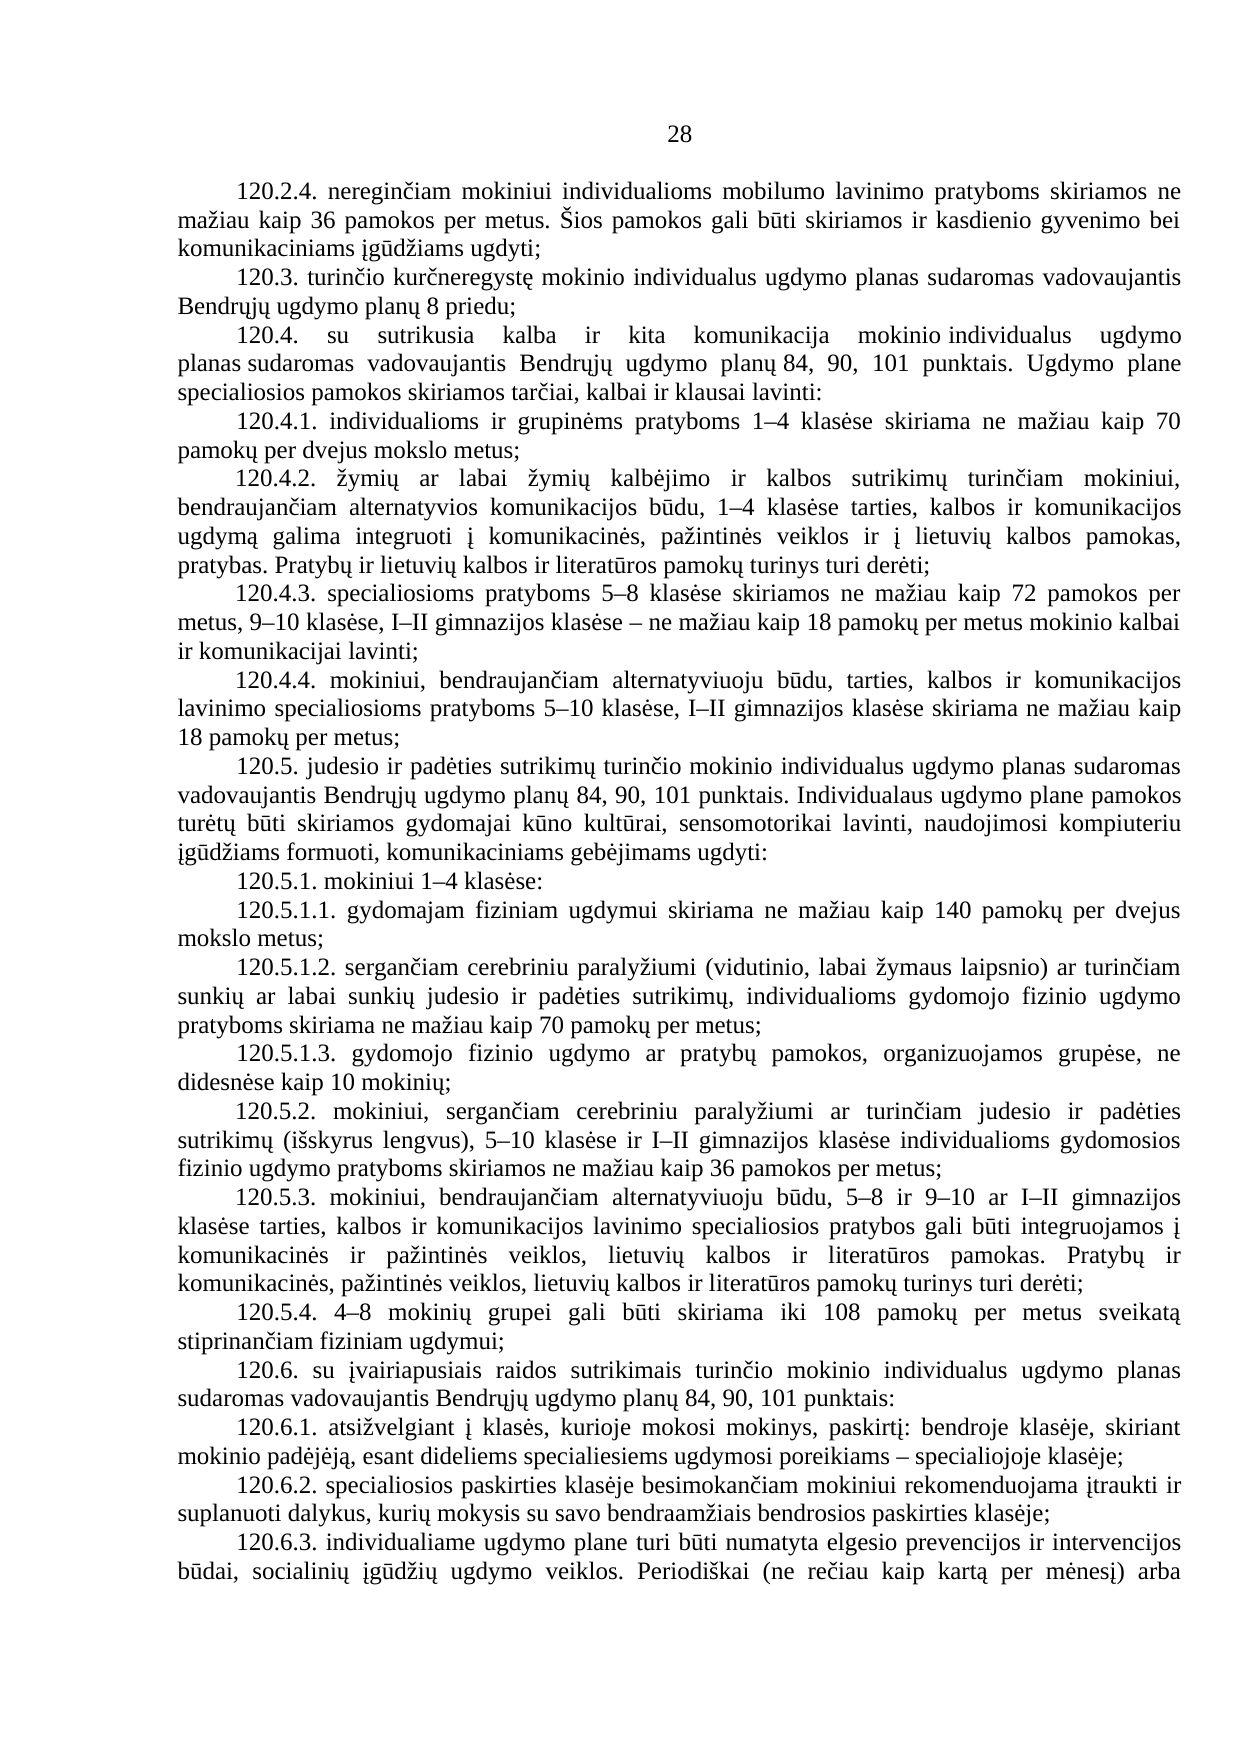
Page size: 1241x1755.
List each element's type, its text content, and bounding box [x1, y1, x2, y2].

text 120.5.1.2. sergančiam cerebriniu paralyžiumi (vidutinio, labai žymaus laipsnio) ar turinčiam sunkių ar labai sunkių judesio ir padėties sutrikimų, individualioms gydomojo fizinio ugdymo pratyboms skiriama ne mažiau kaip 70 pamokų per metus; [177, 952, 1182, 1038]
text 120.5.4. 4–8 mokinių grupei gali būti skiriama iki 108 pamokų per metus sveikatą stiprinančiam fiziniam ugdymui; [177, 1297, 1182, 1355]
text 120.4.2. žymių ar labai žymių kalbėjimo ir kalbos sutrikimų turinčiam mokiniui, bendraujančiam alternatyvios komunikacijos būdu, 1–4 klasėse tarties, kalbos ir komunikacijos ugdymą galima integruoti į komunikacinės, pažintinės veiklos ir į lietuvių kalbos pamokas, pratybas. Pratybų ir lietuvių kalbos ir literatūros pamokų turinys turi derėti; [177, 463, 1182, 578]
text 120.5.2. mokiniui, sergančiam cerebriniu paralyžiumi ar turinčiam judesio ir padėties sutrikimų (išskyrus lengvus), 5–10 klasėse ir I–II gimnazijos klasėse individualioms gydomosios fizinio ugdymo pratyboms skiriamos ne mažiau kaip 36 pamokos per metus; [177, 1096, 1182, 1182]
text 120.4.4. mokiniui, bendraujančiam alternatyviuoju būdu, tarties, kalbos ir komunikacijos lavinimo specialiosioms pratyboms 5–10 klasėse, I–II gimnazijos klasėse skiriama ne mažiau kaip 18 pamokų per metus; [177, 665, 1182, 751]
text 120.6.3. individualiame ugdymo plane turi būti numatyta elgesio prevencijos ir intervencijos būdai, socialinių įgūdžių ugdymo veiklos. Periodiškai (ne rečiau kaip kartą per mėnesį) arba [177, 1527, 1182, 1585]
text 120.6. su įvairiapusiais raidos sutrikimais turinčio mokinio individualus ugdymo planas sudaromas vadovaujantis Bendrųjų ugdymo planų 84, 90, 101 punktais: [177, 1355, 1182, 1412]
text 120.4.3. specialiosioms pratyboms 5–8 klasėse skiriamos ne mažiau kaip 72 pamokos per metus, 9–10 klasėse, I–II gimnazijos klasėse – ne mažiau kaip 18 pamokų per metus mokinio kalbai ir komunikacijai lavinti; [177, 578, 1182, 665]
text 120.5. judesio ir padėties sutrikimų turinčio mokinio individualus ugdymo planas sudaromas vadovaujantis Bendrųjų ugdymo planų 84, 90, 101 punktais. Individualaus ugdymo plane pamokos turėtų būti skiriamos gydomajai kūno kultūrai, sensomotorikai lavinti, naudojimosi kompiuteriu įgūdžiams formuoti, komunikaciniams gebėjimams ugdyti: [177, 751, 1182, 866]
text 120.2.4. nereginčiam mokiniui individualioms mobilumo lavinimo pratyboms skiriamos ne mažiau kaip 36 pamokos per metus. Šios pamokos gali būti skiriamos ir kasdienio gyvenimo bei komunikaciniams įgūdžiams ugdyti; [177, 176, 1182, 262]
text 120.6.2. specialiosios paskirties klasėje besimokančiam mokiniui rekomenduojama įtraukti ir suplanuoti dalykus, kurių mokysis su savo bendraamžiais bendrosios paskirties klasėje; [177, 1470, 1182, 1527]
text 120.5.1. mokiniui 1–4 klasėse: [177, 866, 1182, 895]
text 120.3. turinčio kurčneregystę mokinio individualus ugdymo planas sudaromas vadovaujantis Bendrųjų ugdymo planų 8 priedu; [177, 262, 1182, 320]
text 120.4. su sutrikusia kalba ir kita komunikacija mokinio individualus ugdymo planas sudaromas vadovaujantis Bendrųjų ugdymo planų 84, 90, 101 punktais. Ugdymo plane specialiosios pamokos skiriamos tarčiai, kalbai ir klausai lavinti: [177, 320, 1182, 406]
text 120.5.3. mokiniui, bendraujančiam alternatyviuoju būdu, 5–8 ir 9–10 ar I–II gimnazijos klasėse tarties, kalbos ir komunikacijos lavinimo specialiosios pratybos gali būti integruojamos į komunikacinės ir pažintinės veiklos, lietuvių kalbos ir literatūros pamokas. Pratybų ir komunikacinės, pažintinės veiklos, lietuvių kalbos ir literatūros pamokų turinys turi derėti; [177, 1182, 1182, 1297]
text 120.6.1. atsižvelgiant į klasės, kurioje mokosi mokinys, paskirtį: bendroje klasėje, skiriant mokinio padėjėją, esant dideliems specialiesiems ugdymosi poreikiams – specialiojoje klasėje; [177, 1412, 1182, 1470]
text 120.5.1.1. gydomajam fiziniam ugdymui skiriama ne mažiau kaip 140 pamokų per dvejus mokslo metus; [177, 895, 1182, 952]
text 120.5.1.3. gydomojo fizinio ugdymo ar pratybų pamokos, organizuojamos grupėse, ne didesnėse kaip 10 mokinių; [177, 1038, 1182, 1096]
text 120.4.1. individualioms ir grupinėms pratyboms 1–4 klasėse skiriama ne mažiau kaip 70 pamokų per dvejus mokslo metus; [177, 406, 1182, 463]
